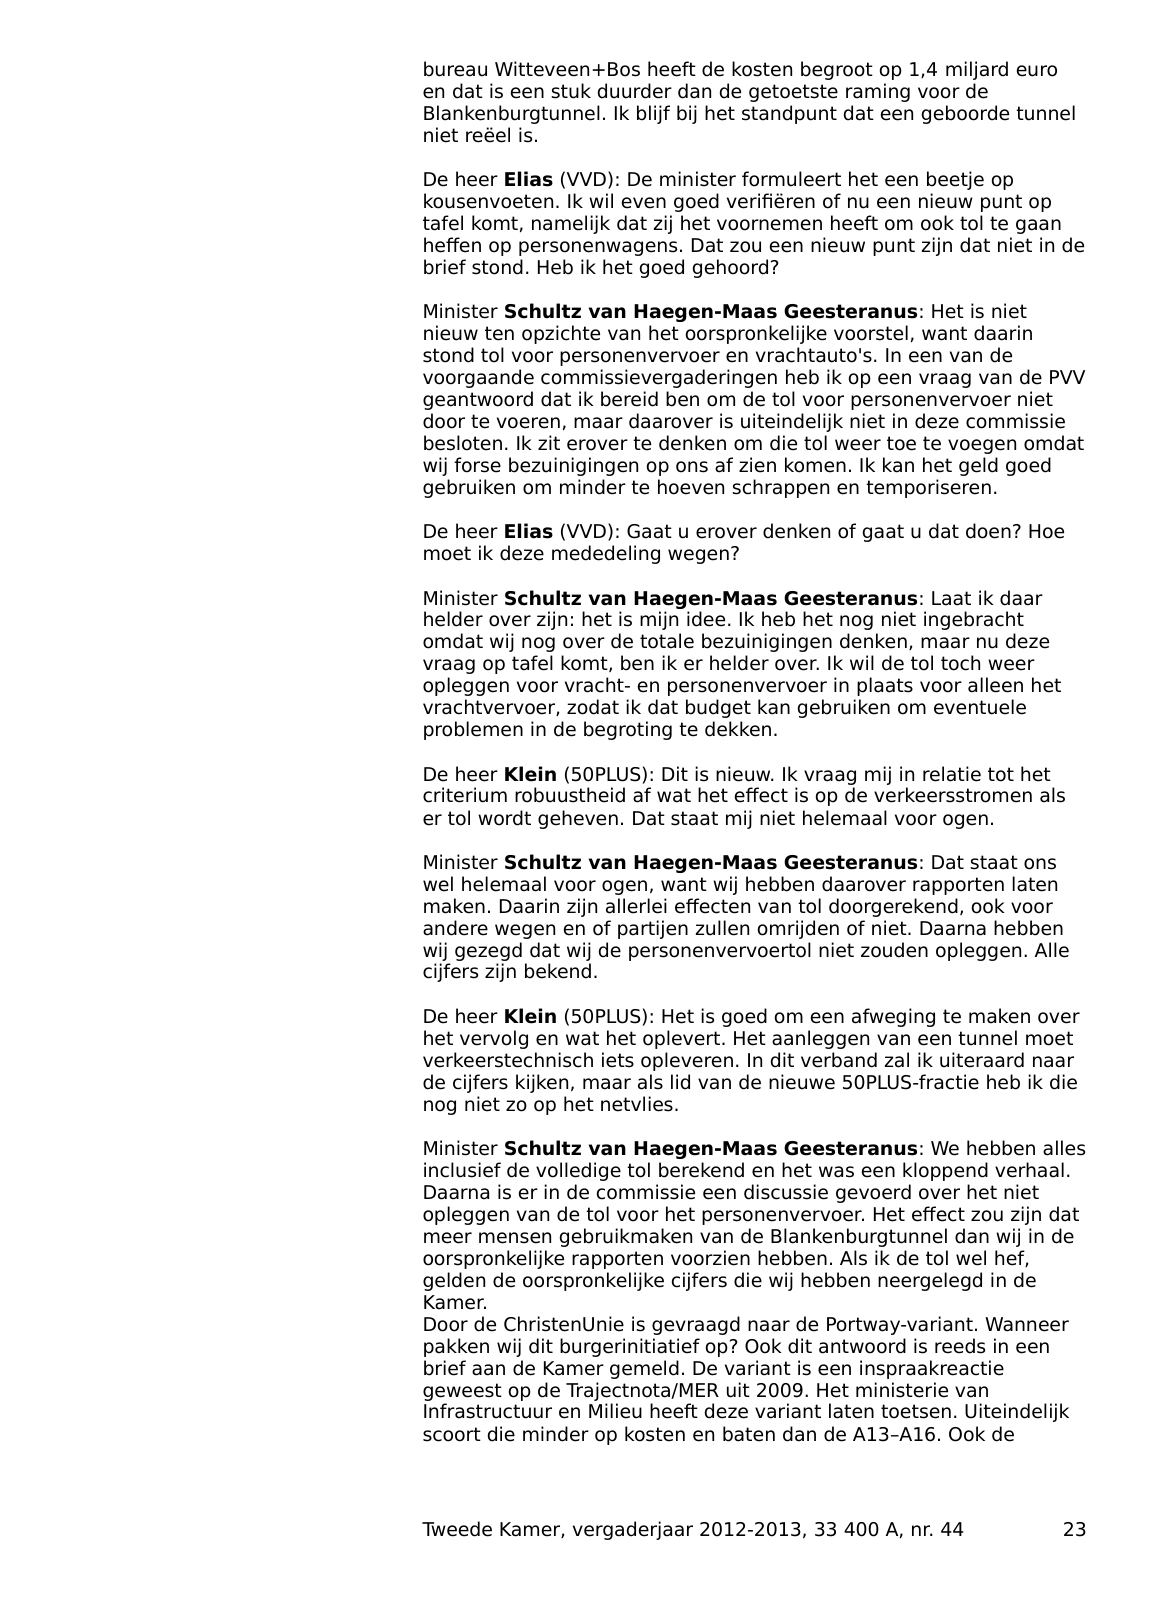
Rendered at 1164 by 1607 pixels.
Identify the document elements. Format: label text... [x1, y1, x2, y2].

text Minister Schultz van Haegen-Maas Geesteranus: We hebben alles inclusief de volledige tol berekend en het was een kloppend verhaal. Daarna is er in de commissie een discussie gevoerd over het niet opleggen van de tol voor het personenvervoer. Het effect zou zijn dat meer mensen gebruikmaken van de Blankenburgtunnel dan wij in de oorspronkelijke rapporten voorzien hebben. Als ik de tol wel hef, gelden de oorspronkelijke cijfers die wij hebben neergelegd in de Kamer. [422, 1138, 1087, 1313]
text De heer Klein (50PLUS): Het is goed om een afweging te maken over het vervolg en wat het oplevert. Het aanleggen van een tunnel moet verkeerstechnisch iets opleveren. In dit verband zal ik uiteraard naar de cijfers kijken, maar als lid van de nieuwe 50PLUS-fractie heb ik die nog niet zo op het netvlies. [422, 1006, 1087, 1116]
text De heer Klein (50PLUS): Dit is nieuw. Ik vraag mij in relatie tot het criterium robuustheid af wat het effect is op de verkeersstromen als er tol wordt geheven. Dat staat mij niet helemaal voor ogen. [422, 763, 1087, 829]
text De heer Elias (VVD): Gaat u erover denken of gaat u dat doen? Hoe moet ik deze mededeling wegen? [422, 521, 1087, 565]
text Minister Schultz van Haegen-Maas Geesteranus: Dat staat ons wel helemaal voor ogen, want wij hebben daarover rapporten laten maken. Daarin zijn allerlei effecten van tol doorgerekend, ook voor andere wegen en of partijen zullen omrijden of niet. Daarna hebben wij gezegd dat wij de personenvervoertol niet zouden opleggen. Alle cijfers zijn bekend. [422, 852, 1087, 983]
text Minister Schultz van Haegen-Maas Geesteranus: Laat ik daar helder over zijn: het is mijn idee. Ik heb het nog niet ingebracht omdat wij nog over de totale bezuinigingen denken, maar nu deze vraag op tafel komt, ben ik er helder over. Ik wil de tol toch weer opleggen voor vracht- en personenvervoer in plaats voor alleen het vrachtvervoer, zodat ik dat budget kan gebruiken om eventuele problemen in de begroting te dekken. [422, 587, 1087, 741]
text Door de ChristenUnie is gevraagd naar de Portway-variant. Wanneer pakken wij dit burgerinitiatief op? Ook dit antwoord is reeds in een brief aan de Kamer gemeld. De variant is een inspraakreactie geweest op de Trajectnota/MER uit 2009. Het ministerie van Infrastructuur en Milieu heeft deze variant laten toetsen. Uiteindelijk scoort die minder op kosten en baten dan de A13–A16. Ook de [422, 1313, 1087, 1445]
text bureau Witteveen+Bos heeft de kosten begroot op 1,4 miljard euro en dat is een stuk duurder dan de getoetste raming voor de Blankenburgtunnel. Ik blijf bij het standpunt dat een geboorde tunnel niet reëel is. [422, 59, 1087, 147]
text Minister Schultz van Haegen-Maas Geesteranus: Het is niet nieuw ten opzichte van het oorspronkelijke voorstel, want daarin stond tol voor personenvervoer en vrachtauto's. In een van de voorgaande commissievergaderingen heb ik op een vraag van de PVV geantwoord dat ik bereid ben om de tol voor personenvervoer niet door te voeren, maar daarover is uiteindelijk niet in deze commissie besloten. Ik zit erover te denken om die tol weer toe te voegen omdat wij forse bezuinigingen op ons af zien komen. Ik kan het geld goed gebruiken om minder te hoeven schrappen en temporiseren. [422, 301, 1087, 499]
text De heer Elias (VVD): De minister formuleert het een beetje op kousenvoeten. Ik wil even goed verifiëren of nu een nieuw punt op tafel komt, namelijk dat zij het voornemen heeft om ook tol te gaan heffen op personenwagens. Dat zou een nieuw punt zijn dat niet in de brief stond. Heb ik het goed gehoord? [422, 169, 1087, 279]
